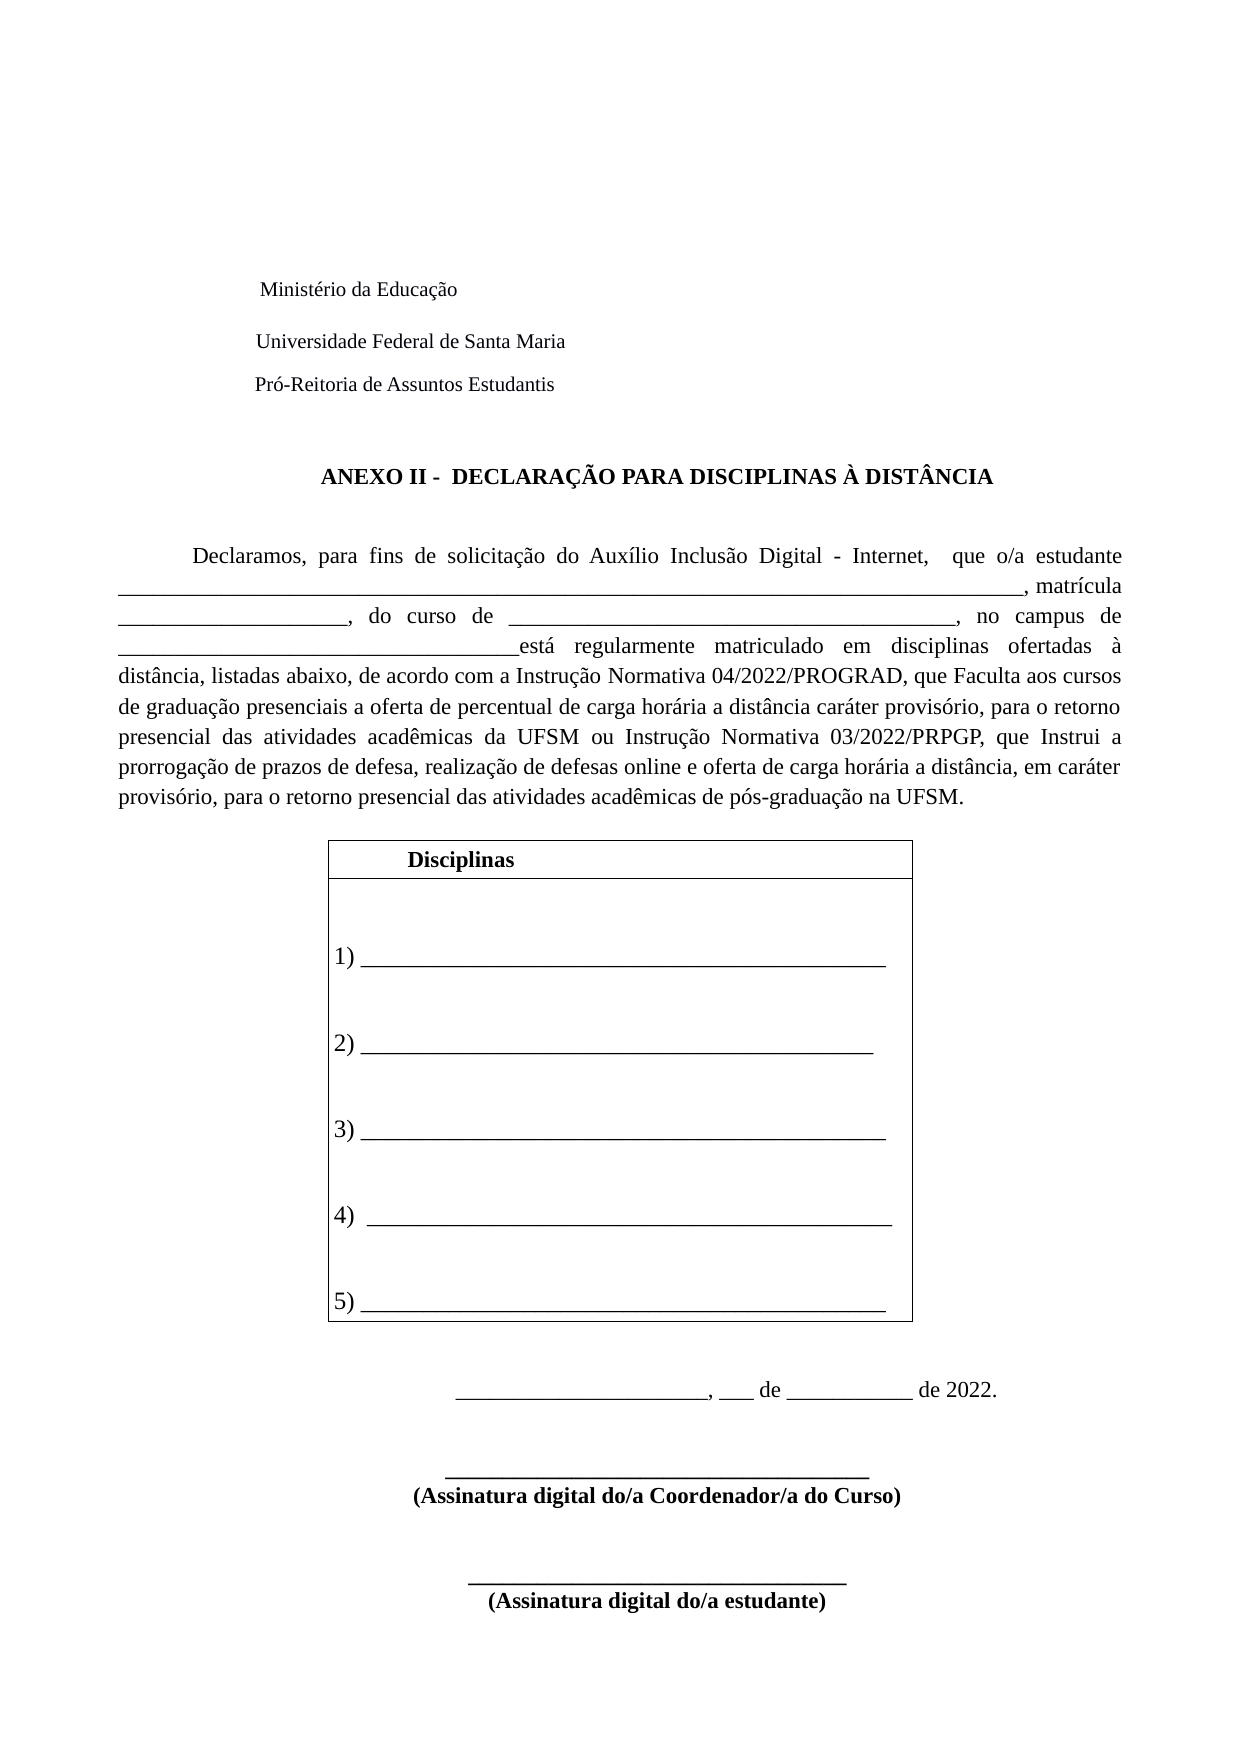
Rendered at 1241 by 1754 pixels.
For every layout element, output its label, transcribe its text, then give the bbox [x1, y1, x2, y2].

text ANEXO II - DECLARAÇÃO PARA DISCIPLINAS À DISTÂNCIA [118, 463, 1122, 489]
text (Assinatura digital do/a estudante) [118, 1587, 1122, 1613]
text Ministério da Educação [118, 171, 646, 306]
text _________________________________ [118, 1561, 1122, 1587]
text Declaramos, para fins de solicitação do Auxílio Inclusão Digital - Internet, que o/a estudante _______________________________________________________________________________, matrícula ____________________, do curso de _______________________________________, no campus de ___________________________________está regularmente matriculado em disciplinas ofertadas à distância, listadas abaixo, de acordo com a Instrução Normativa 04/2022/PROGRAD, que Faculta aos cursos de graduação presenciais a oferta de percentual de carga horária a distância caráter provisório, para o retorno presencial das atividades acadêmicas da UFSM ou Instrução Normativa 03/2022/PRPGP, que Instrui a prorrogação de prazos de defesa, realização de defesas online e oferta de carga horária a distância, em caráter provisório, para o retorno presencial das atividades acadêmicas de pós-graduação na UFSM. [118, 542, 1122, 810]
text Pró-Reitoria de Assuntos Estudantis [118, 368, 1122, 396]
text (Assinatura digital do/a Coordenador/a do Curso) [118, 1482, 1122, 1508]
text ______________________, ___ de ___________ de 2022. [118, 1376, 1122, 1403]
table_cell 1) __________________________________________ 2) _________________________________________ 3) __________________________________________ 4) __________________________________________ 5) __________________________________________ [329, 879, 912, 1321]
text Universidade Federal de Santa Maria [193, 329, 646, 353]
table_header Disciplinas [329, 841, 912, 878]
text _____________________________________ [118, 1455, 1122, 1482]
